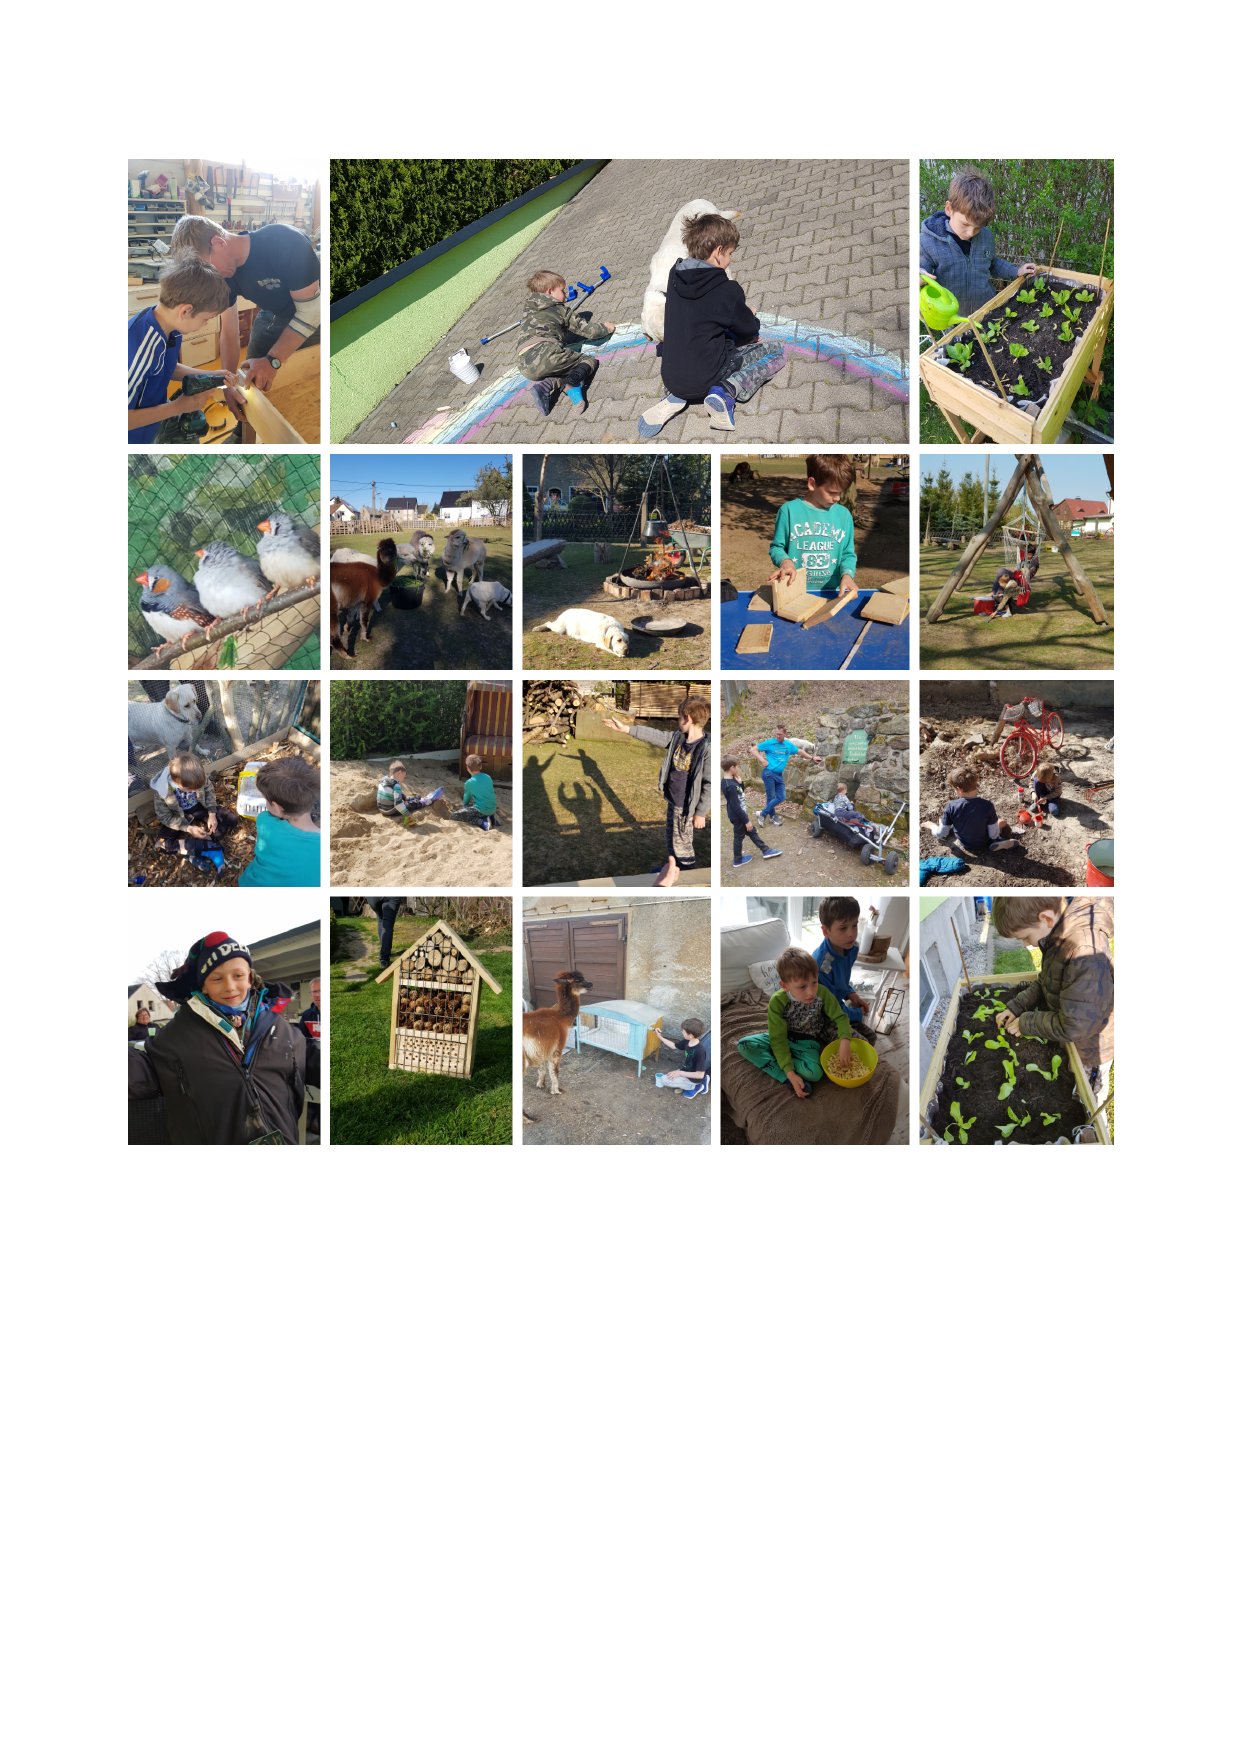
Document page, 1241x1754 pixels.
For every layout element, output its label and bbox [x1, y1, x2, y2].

picture [118, 149, 1123, 1154]
